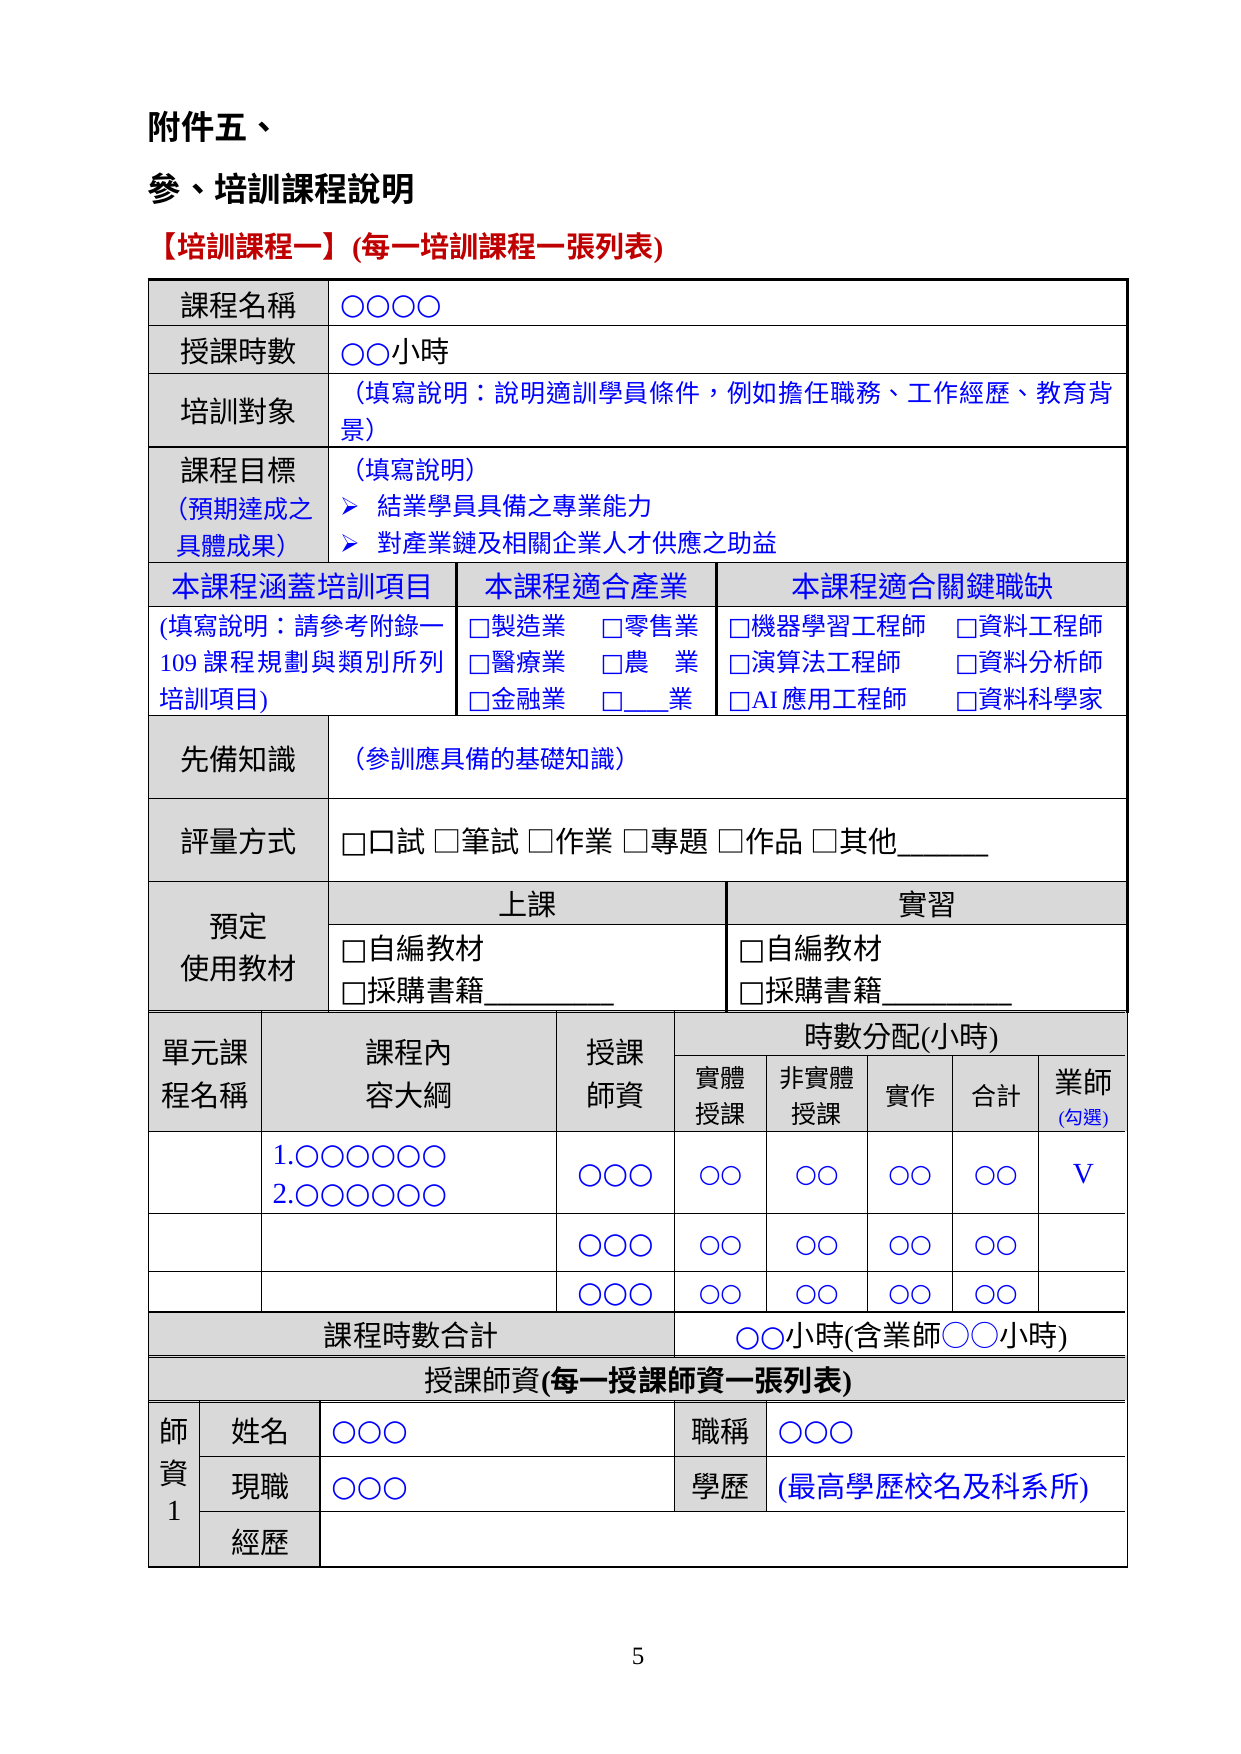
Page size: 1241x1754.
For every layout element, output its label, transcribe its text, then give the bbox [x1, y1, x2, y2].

table_cell 預定 使用教材 [149, 882, 328, 1010]
table_cell ○○○ [557, 1214, 674, 1271]
table_cell （填寫說明：說明適訓學員條件，例如擔任職務、工作經歷、教育背景） [329, 374, 1126, 446]
table_cell 職稱 [675, 1403, 766, 1456]
table_cell （填寫說明） 結業學員具備之專業能力 對產業鏈及相關企業人才供應之助益 [329, 448, 1126, 562]
table_cell 授課時數 [149, 326, 328, 373]
table_cell 培訓對象 [149, 374, 328, 446]
table_cell 本課程適合關鍵職缺 [718, 563, 1126, 606]
table_cell 姓名 [200, 1403, 319, 1456]
table_cell V [1039, 1131, 1127, 1213]
table_cell [1039, 1213, 1127, 1271]
table_cell 經歷 [200, 1512, 319, 1566]
table_cell [262, 1272, 556, 1311]
table_header 課程名稱 [149, 281, 328, 325]
table_header ○○○○ [329, 281, 1126, 325]
table_cell 授課 師資 [557, 1013, 674, 1131]
table_cell [149, 1214, 261, 1271]
table_cell 課程時數合計 [149, 1313, 674, 1355]
table_cell ○○小時(含業師○○小時) [675, 1311, 1127, 1355]
table_cell (最高學歷校名及科系所) [767, 1456, 1127, 1511]
table_cell 合計 [953, 1056, 1038, 1131]
table_cell ○○小時 [329, 326, 1126, 373]
table_cell ○○ [953, 1132, 1038, 1213]
table_cell □自編教材 □採購書籍__________ [329, 925, 725, 1010]
table_cell 先備知識 [149, 716, 328, 798]
table_cell □製造業 □醫療業 □金融業 [458, 607, 589, 715]
table_cell □自編教材 □採購書籍__________ [728, 925, 1126, 1010]
table_cell ○○ [767, 1272, 867, 1311]
table_cell [149, 1272, 261, 1311]
table_cell ○○○ [557, 1132, 674, 1213]
table_cell 課程內 容大綱 [262, 1013, 556, 1131]
table_cell [1039, 1271, 1127, 1311]
table_cell 時數分配(小時) [675, 1011, 1127, 1055]
table_cell ○○ [675, 1214, 766, 1271]
table_cell 本課程適合產業 [458, 563, 715, 606]
table_cell ○○○ [767, 1400, 1127, 1456]
table_cell [262, 1214, 556, 1271]
table_cell [149, 1132, 261, 1213]
table_cell 評量方式 [149, 799, 328, 881]
table_cell 課程目標 （預期達成之具體成果） [149, 448, 328, 562]
table_cell [321, 1511, 1127, 1566]
table_cell 實體授課 [675, 1056, 766, 1131]
table_cell 1.○○○○○○ 2.○○○○○○ [262, 1132, 556, 1213]
table_cell 學歷 [675, 1457, 766, 1511]
table_cell 上課 [329, 882, 725, 924]
table_cell ○○ [868, 1132, 952, 1213]
table_cell ○○ [953, 1214, 1038, 1271]
text 【培訓課程一】(每一培訓課程一張列表) [148, 223, 1128, 266]
table_cell 單元課 程名稱 [149, 1013, 261, 1131]
table_cell 非實體授課 [767, 1056, 867, 1131]
table_cell ○○ [953, 1272, 1038, 1311]
table_cell ○○ [767, 1214, 867, 1271]
table_cell □口試 □筆試 □作業 □專題 □作品 □其他_______ [329, 799, 1126, 881]
table_cell ○○ [675, 1132, 766, 1213]
table_cell 授課師資(每一授課師資一張列表) [149, 1355, 1127, 1400]
table_cell (填寫說明：請參考附錄一109課程規劃與類別所列培訓項目) [149, 607, 455, 715]
table_cell （參訓應具備的基礎知識） [329, 716, 1126, 798]
table_cell ○○○ [321, 1403, 674, 1456]
table_cell 業師 (勾選) [1039, 1055, 1127, 1131]
table_cell ○○ [675, 1272, 766, 1311]
table_cell □機器學習工程師 □演算法工程師 □AI應用工程師 [718, 607, 943, 715]
table_cell 師資1 [149, 1403, 199, 1566]
table_cell 實作 [868, 1056, 952, 1131]
table_cell ○○ [767, 1132, 867, 1213]
table_cell □資料工程師 □資料分析師 □資料科學家 [944, 607, 1126, 715]
table_cell ○○○ [321, 1457, 674, 1511]
table_cell ○○ [868, 1272, 952, 1311]
table_cell ○○ [868, 1214, 952, 1271]
table_cell 現職 [200, 1457, 319, 1511]
subtitle 參、培訓課程說明 [148, 162, 1128, 211]
table_cell ○○○ [557, 1272, 674, 1311]
table_cell 實習 [728, 882, 1126, 924]
table_cell 本課程涵蓋培訓項目 [149, 563, 455, 606]
table_cell □零售業 □農 業 □____業 [589, 607, 715, 715]
